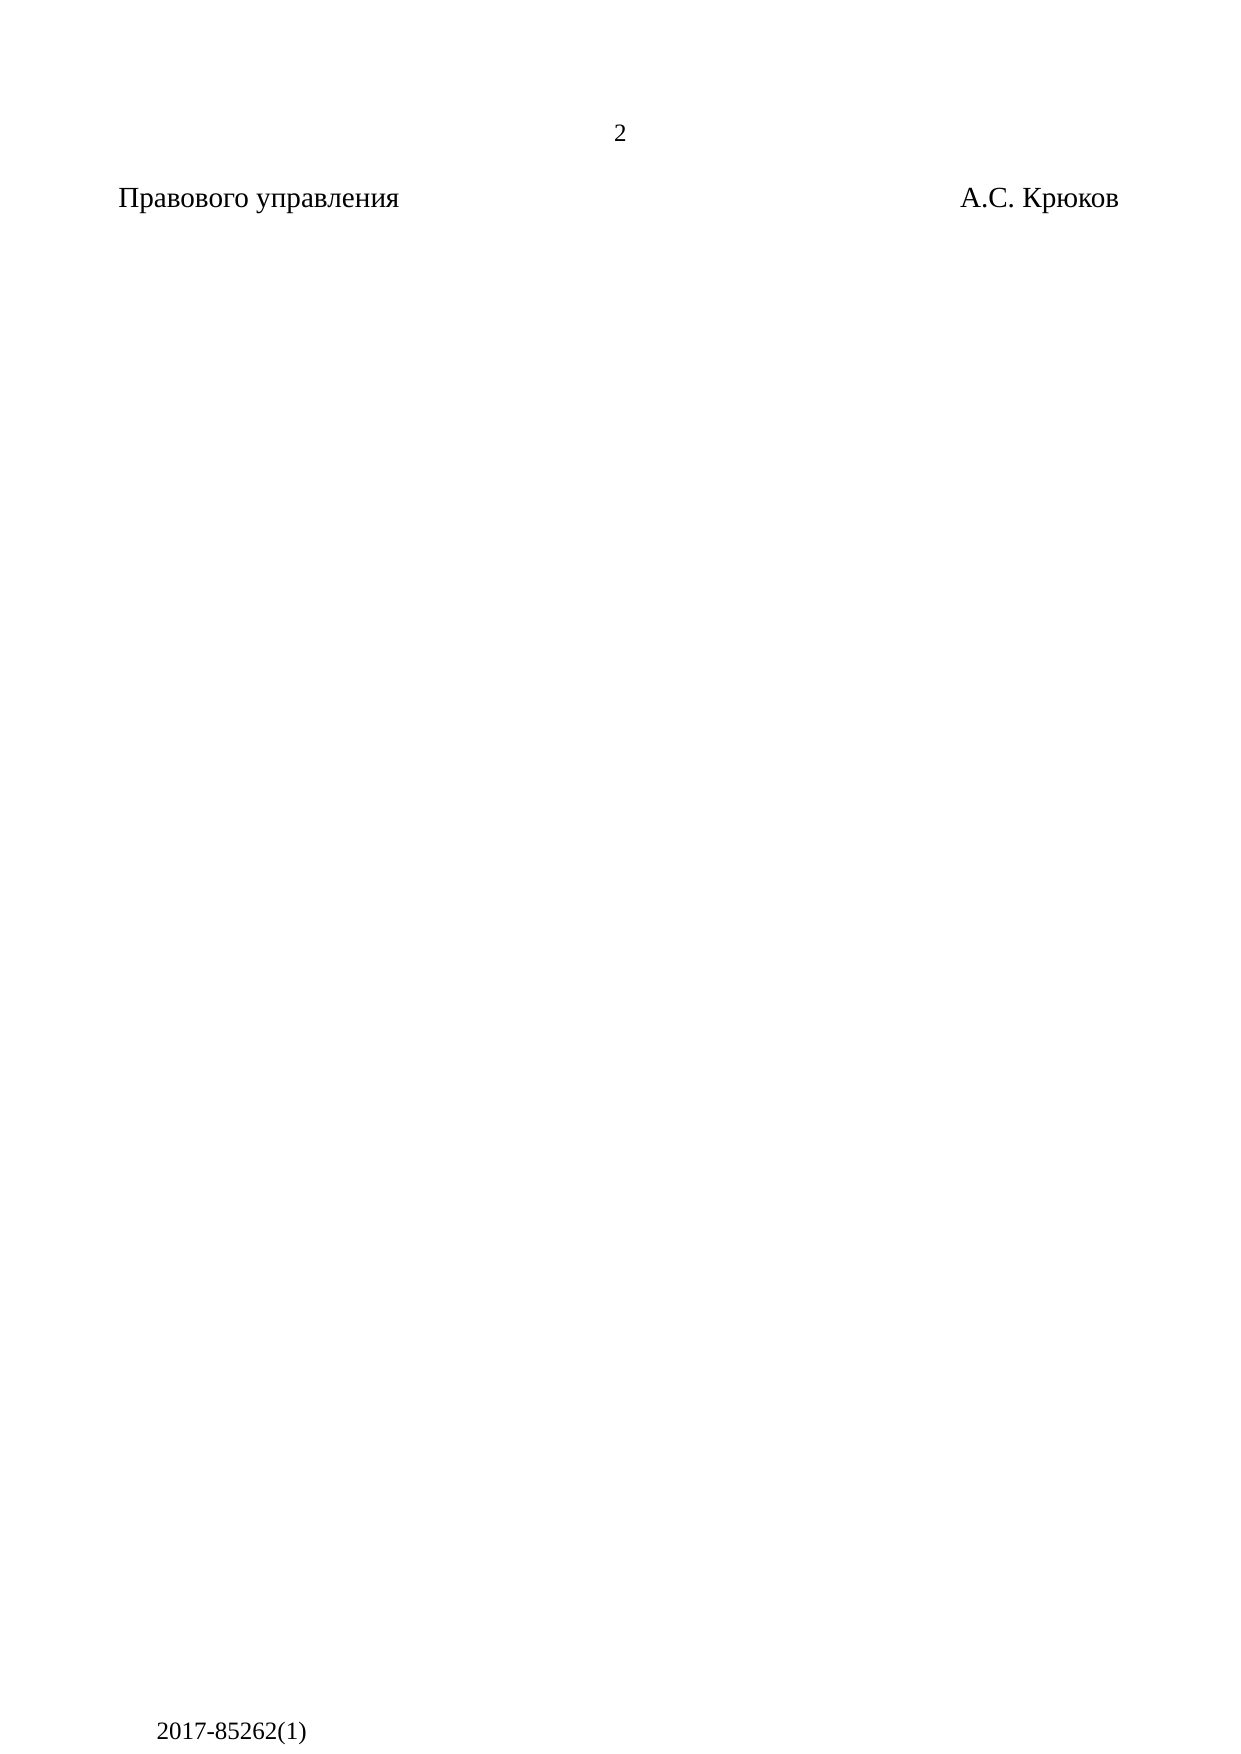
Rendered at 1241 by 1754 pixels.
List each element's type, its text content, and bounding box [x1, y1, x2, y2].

text Правового управления А.С. Крюков [118, 176, 1122, 214]
